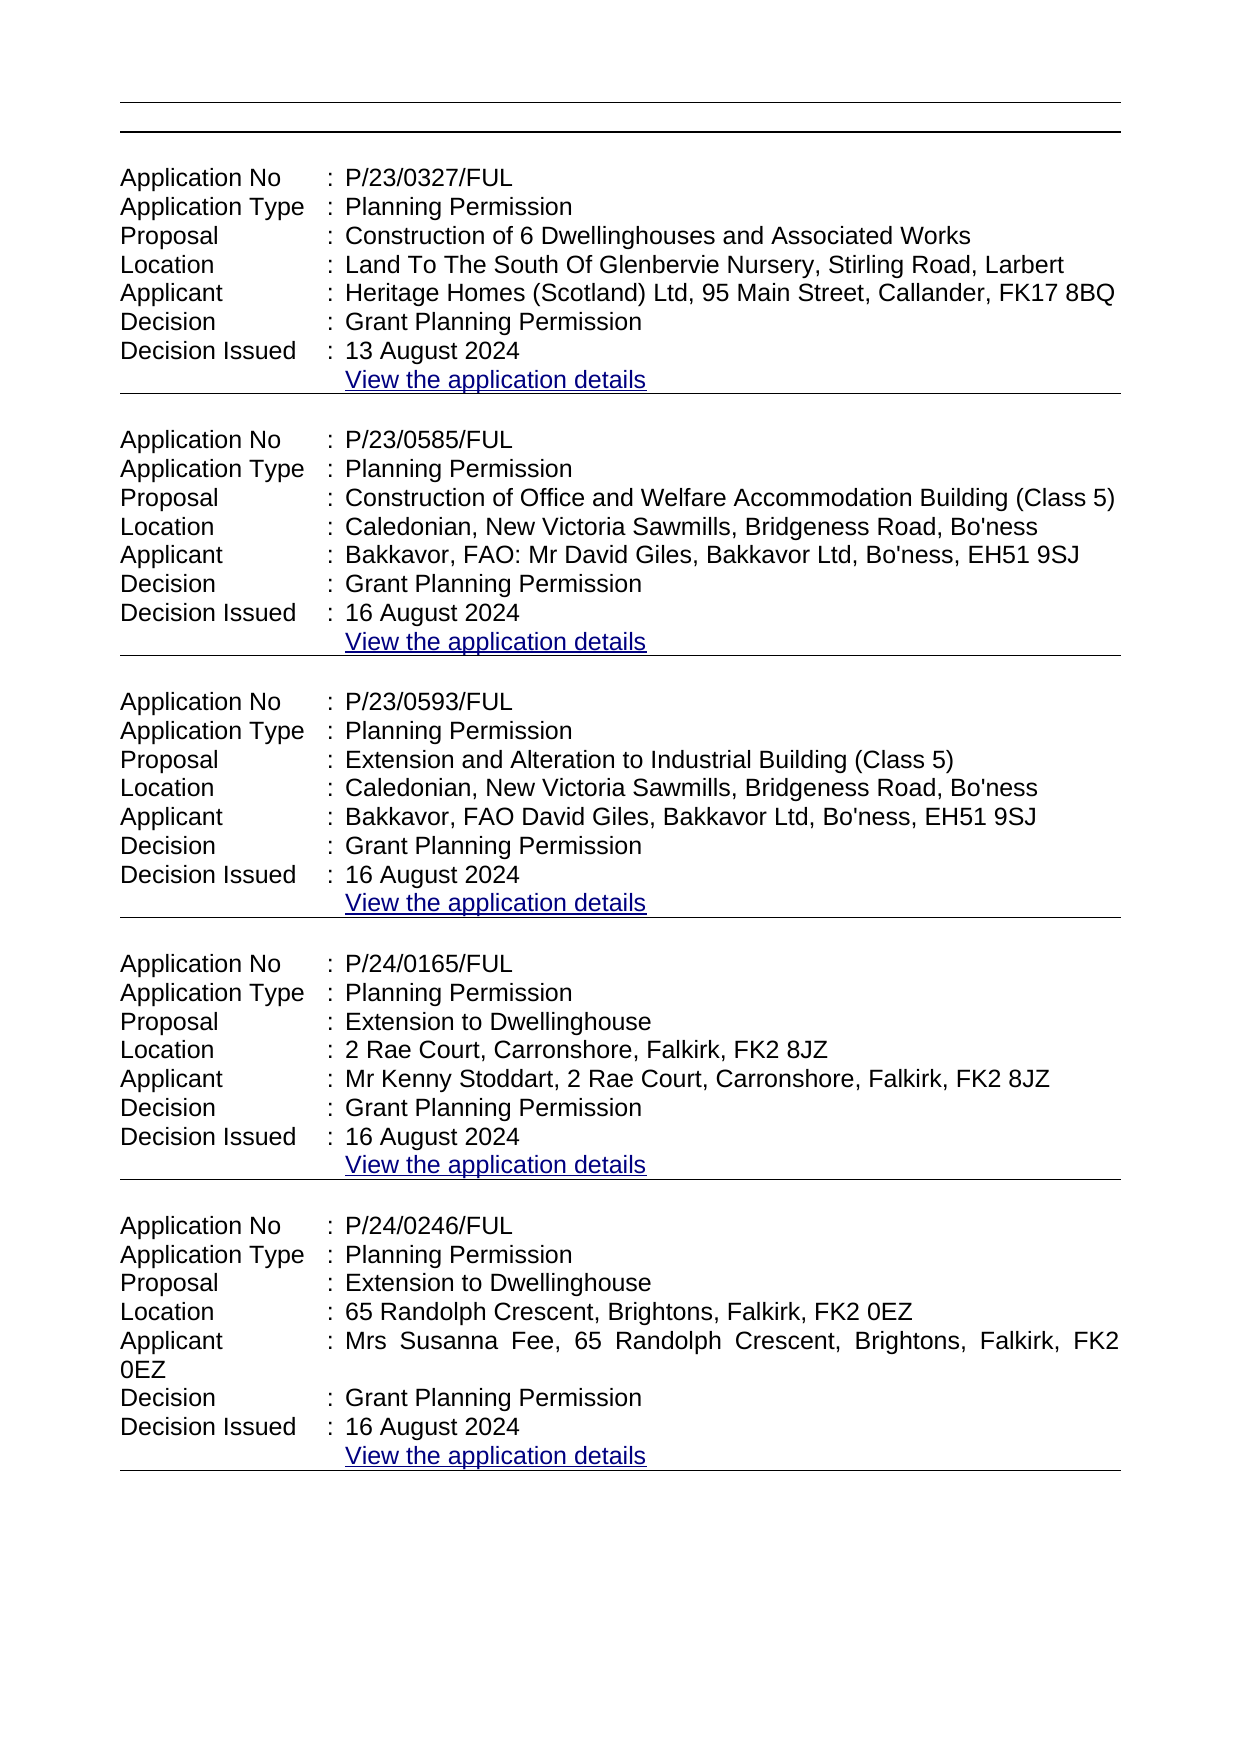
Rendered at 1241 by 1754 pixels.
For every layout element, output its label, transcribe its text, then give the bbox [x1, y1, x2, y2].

text Location : Land To The South Of Glenbervie Nursery, Stirling Road, Larbert [120, 249, 1121, 278]
text Application No : P/23/0593/FUL [120, 687, 1121, 716]
text Application No : P/23/0327/FUL [120, 163, 1121, 192]
text Decision Issued : 16 August 2024 [120, 859, 1121, 888]
text Applicant : Bakkavor, FAO David Giles, Bakkavor Ltd, Bo'ness, EH51 9SJ [120, 802, 1121, 831]
text Applicant : Heritage Homes (Scotland) Ltd, 95 Main Street, Callander, FK17 8BQ [120, 278, 1121, 307]
text Application No : P/23/0585/FUL [120, 425, 1121, 454]
text Proposal : Extension to Dwellinghouse [120, 1268, 1121, 1297]
text Location : Caledonian, New Victoria Sawmills, Bridgeness Road, Bo'ness [120, 773, 1121, 802]
text Application Type : Planning Permission [120, 454, 1121, 483]
text Applicant : Mr Kenny Stoddart, 2 Rae Court, Carronshore, Falkirk, FK2 8JZ [120, 1064, 1121, 1093]
text Location : Caledonian, New Victoria Sawmills, Bridgeness Road, Bo'ness [120, 511, 1121, 540]
text View the application details [120, 1441, 1121, 1469]
text View the application details [120, 626, 1121, 655]
text Application Type : Planning Permission [120, 1239, 1121, 1268]
text Decision : Grant Planning Permission [120, 307, 1121, 336]
text Application No : P/24/0246/FUL [120, 1211, 1121, 1239]
text Proposal : Construction of 6 Dwellinghouses and Associated Works [120, 221, 1121, 249]
text Decision : Grant Planning Permission [120, 831, 1121, 859]
text Application Type : Planning Permission [120, 978, 1121, 1006]
text Proposal : Extension to Dwellinghouse [120, 1006, 1121, 1035]
text Proposal : Construction of Office and Welfare Accommodation Building (Class 5) [120, 483, 1121, 511]
text Application No : P/24/0165/FUL [120, 949, 1121, 978]
text View the application details [120, 888, 1121, 917]
text Application Type : Planning Permission [120, 192, 1121, 221]
text Decision : Grant Planning Permission [120, 569, 1121, 598]
text Location : 2 Rae Court, Carronshore, Falkirk, FK2 8JZ [120, 1035, 1121, 1064]
text Location : 65 Randolph Crescent, Brightons, Falkirk, FK2 0EZ [120, 1297, 1121, 1326]
text Decision : Grant Planning Permission [120, 1383, 1121, 1412]
text Applicant : Bakkavor, FAO: Mr David Giles, Bakkavor Ltd, Bo'ness, EH51 9SJ [120, 540, 1121, 569]
text Decision Issued : 13 August 2024 [120, 336, 1121, 364]
text Decision : Grant Planning Permission [120, 1093, 1121, 1121]
text Application Type : Planning Permission [120, 716, 1121, 744]
text Applicant : Mrs Susanna Fee, 65 Randolph Crescent, Brightons, Falkirk, FK2 0EZ [120, 1326, 1121, 1383]
text View the application details [120, 364, 1121, 393]
text Decision Issued : 16 August 2024 [120, 1121, 1121, 1150]
text Proposal : Extension and Alteration to Industrial Building (Class 5) [120, 744, 1121, 773]
text View the application details [120, 1150, 1121, 1179]
text Decision Issued : 16 August 2024 [120, 598, 1121, 626]
text Decision Issued : 16 August 2024 [120, 1412, 1121, 1441]
